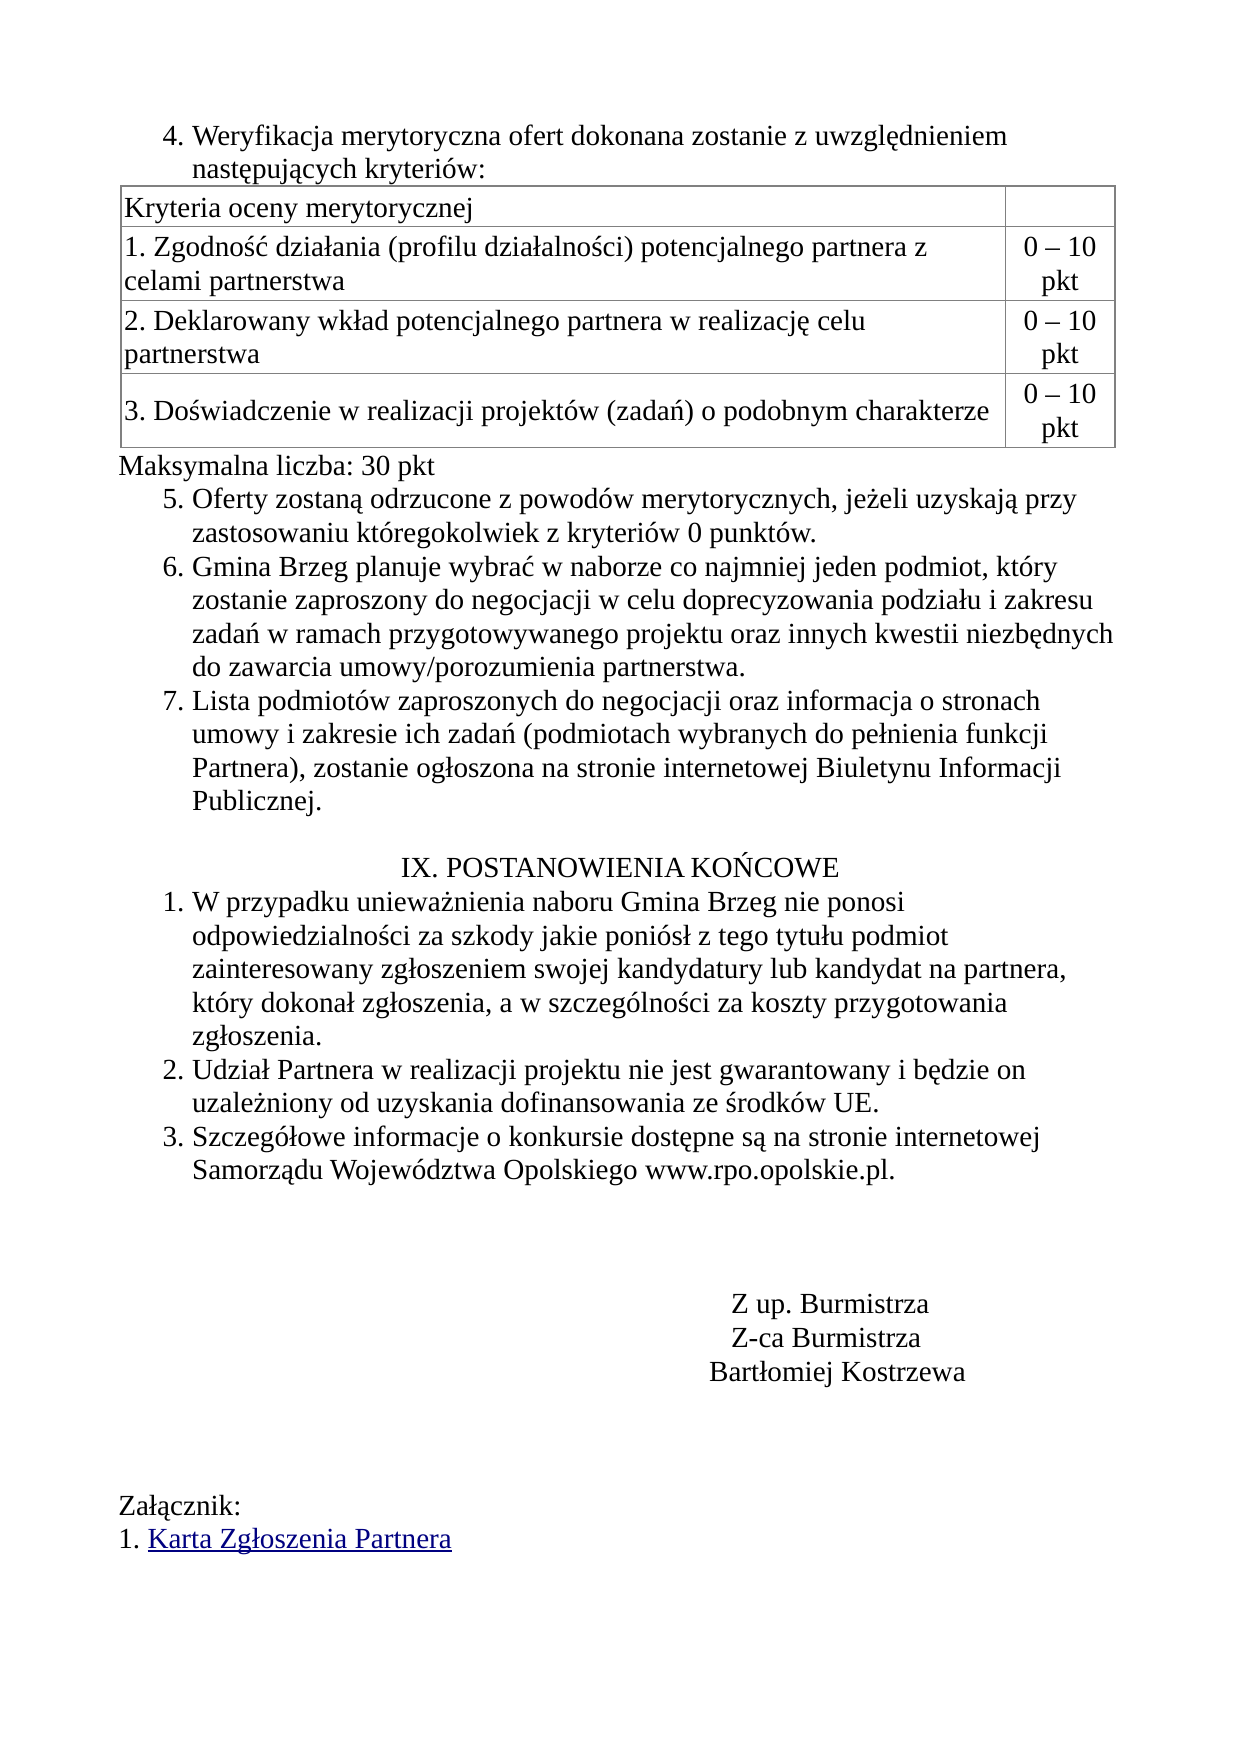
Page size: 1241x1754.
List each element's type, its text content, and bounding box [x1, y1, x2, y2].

list Oferty zostaną odrzucone z powodów merytorycznych, jeżeli uzyskają przy zastosowaniu któregokolwiek z kryteriów 0 punktów. [162, 482, 1122, 549]
list W przypadku unieważnienia naboru Gmina Brzeg nie ponosi odpowiedzialności za szkody jakie poniósł z tego tytułu podmiot zainteresowany zgłoszeniem swojej kandydatury lub kandydat na partnera, który dokonał zgłoszenia, a w szczególności za koszty przygotowania zgłoszenia. [162, 884, 1122, 1052]
table_cell 0 – 10 pkt [1006, 227, 1114, 299]
table_header Kryteria oceny merytorycznej [122, 187, 1005, 226]
table_cell 0 – 10 pkt [1006, 374, 1114, 446]
table_cell 2. Deklarowany wkład potencjalnego partnera w realizację celu partnerstwa [122, 301, 1005, 373]
table_cell 0 – 10 pkt [1006, 301, 1114, 373]
list Lista podmiotów zaproszonych do negocjacji oraz informacja o stronach umowy i zakresie ich zadań (podmiotach wybranych do pełnienia funkcji Partnera), zostanie ogłoszona na stronie internetowej Biuletynu Informacji Publicznej. [162, 683, 1122, 817]
text Załącznik: 1. Karta Zgłoszenia Partnera [118, 1488, 1122, 1555]
text Z up. Burmistrza [709, 1287, 1122, 1320]
text Maksymalna liczba: 30 pkt [118, 448, 1122, 482]
text Bartłomiej Kostrzewa [709, 1354, 1122, 1387]
text Z-ca Burmistrza [709, 1320, 1122, 1354]
table_cell 1. Zgodność działania (profilu działalności) potencjalnego partnera z celami partnerstwa [122, 227, 1005, 299]
table_header [1006, 187, 1114, 226]
text IX. POSTANOWIENIA KOŃCOWE [118, 851, 1122, 884]
list Szczegółowe informacje o konkursie dostępne są na stronie internetowej Samorządu Województwa Opolskiego www.rpo.opolskie.pl. [162, 1119, 1122, 1186]
list Weryfikacja merytoryczna ofert dokonana zostanie z uwzględnieniem następujących kryteriów: [162, 118, 1122, 185]
table_cell 3. Doświadczenie w realizacji projektów (zadań) o podobnym charakterze [122, 374, 1005, 446]
list Udział Partnera w realizacji projektu nie jest gwarantowany i będzie on uzależniony od uzyskania dofinansowania ze środków UE. [162, 1052, 1122, 1119]
list Gmina Brzeg planuje wybrać w naborze co najmniej jeden podmiot, który zostanie zaproszony do negocjacji w celu doprecyzowania podziału i zakresu zadań w ramach przygotowywanego projektu oraz innych kwestii niezbędnych do zawarcia umowy/porozumienia partnerstwa. [162, 549, 1122, 683]
